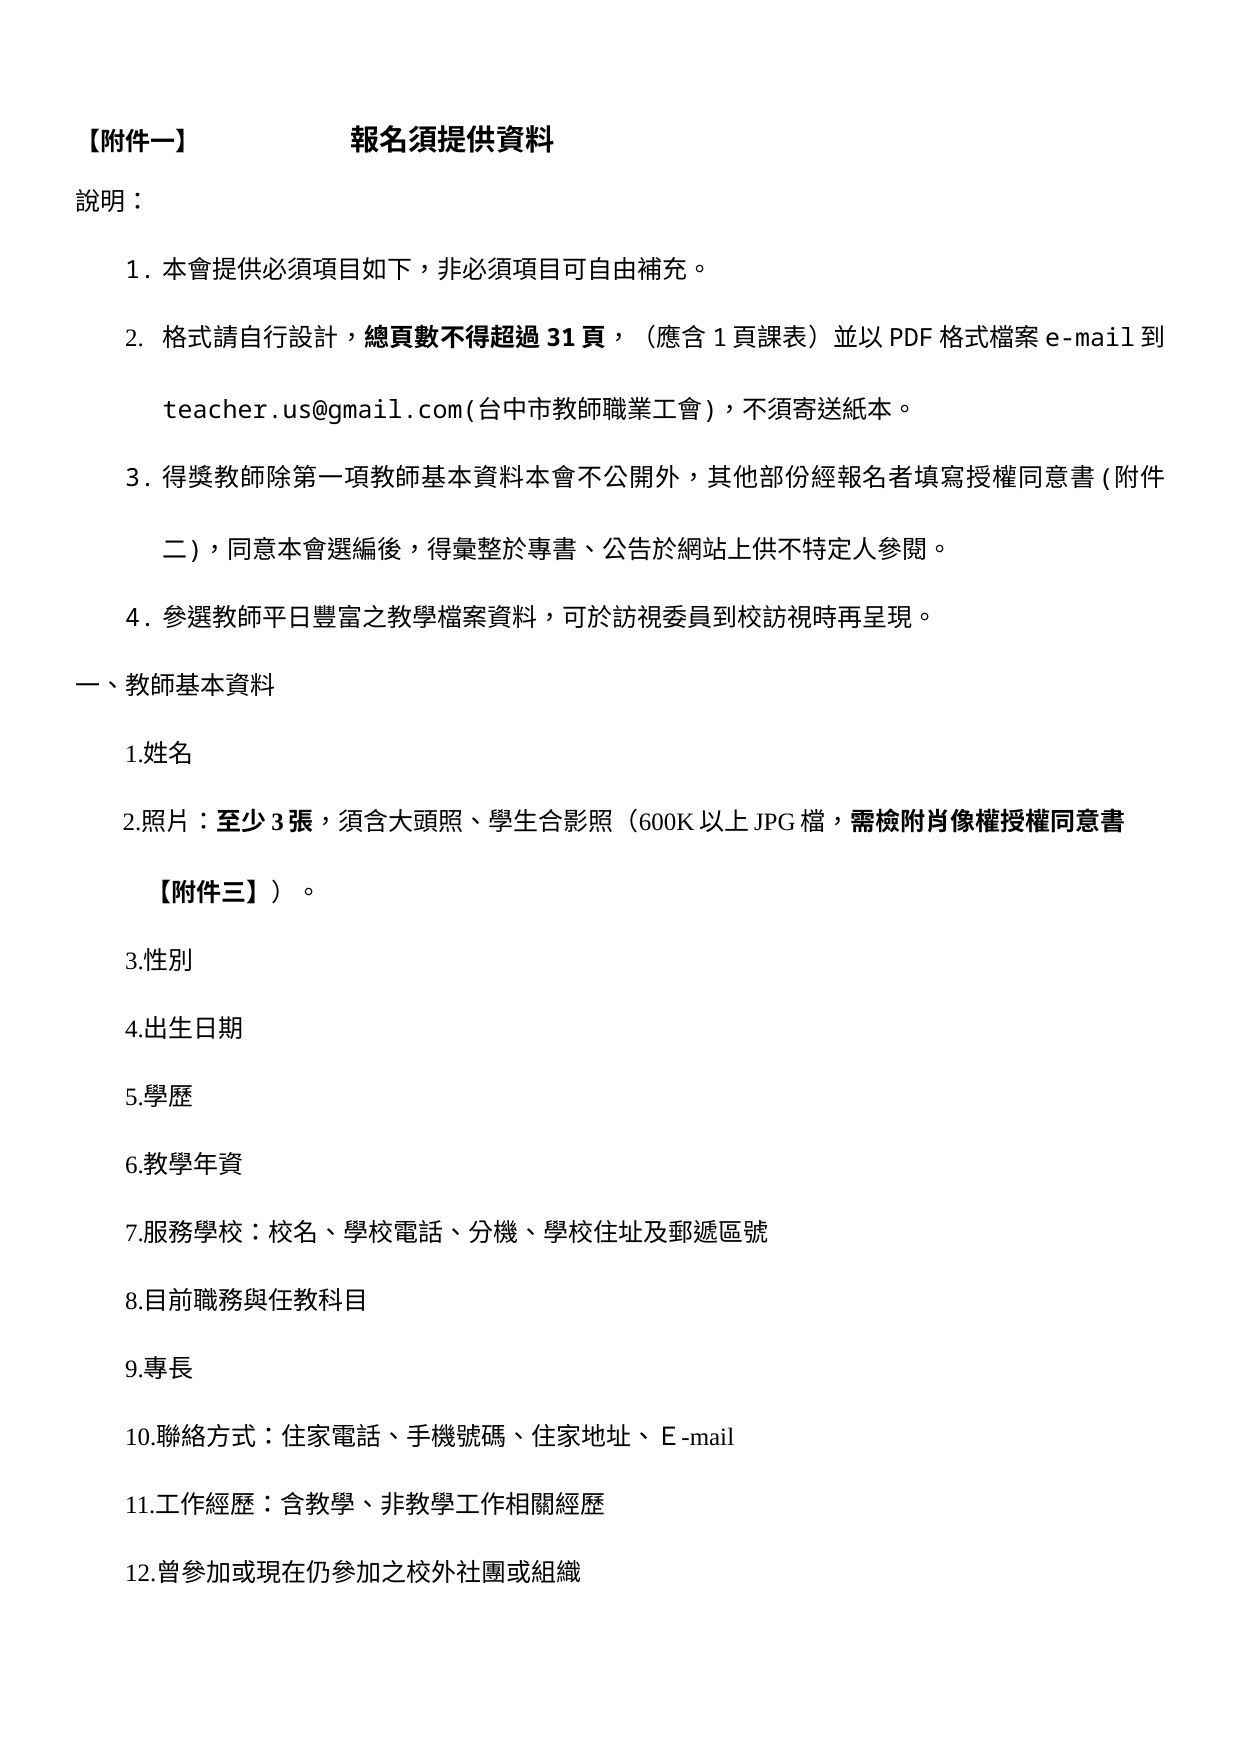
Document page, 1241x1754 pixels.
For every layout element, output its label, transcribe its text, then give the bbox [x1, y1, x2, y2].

text 說明： [75, 158, 1165, 221]
text 【附件一】 報名須提供資料 [75, 96, 1165, 158]
text 2.照片：至少3張，須含大頭照、學生合影照（600K以上JPG檔，需檢附肖像權授權同意書【附件三】）。 [122, 777, 1165, 912]
text 7.服務學校：校名、學校電話、分機、學校住址及郵遞區號 [75, 1189, 1165, 1251]
text 一、教師基本資料 [75, 642, 1165, 704]
text 3.性別 [75, 917, 1165, 980]
text 4.出生日期 [75, 985, 1165, 1048]
text 11.工作經歷：含教學、非教學工作相關經歷 [75, 1461, 1165, 1523]
list 參選教師平日豐富之教學檔案資料，可於訪視委員到校訪視時再呈現。 [125, 574, 1165, 636]
list 得獎教師除第一項教師基本資料本會不公開外，其他部份經報名者填寫授權同意書(附件二)，同意本會選編後，得彙整於專書、公告於網站上供不特定人參閱。 [125, 434, 1165, 568]
text 12.曾參加或現在仍參加之校外社團或組織 [75, 1528, 1165, 1591]
text 8.目前職務與任教科目 [75, 1257, 1165, 1319]
text 9.專長 [75, 1325, 1165, 1387]
list 本會提供必須項目如下，非必須項目可自由補充。 [125, 226, 1165, 289]
text 5.學歷 [75, 1053, 1165, 1116]
text 10.聯絡方式：住家電話、手機號碼、住家地址、Ｅ-mail [75, 1393, 1165, 1455]
text 1.姓名 [75, 709, 1165, 772]
text 6.教學年資 [75, 1121, 1165, 1183]
list 格式請自行設計，總頁數不得超過31頁，（應含1頁課表）並以PDF格式檔案e-mail到teacher.us@gmail.com(台中市教師職業工會)，不須寄送紙本。 [125, 294, 1165, 428]
